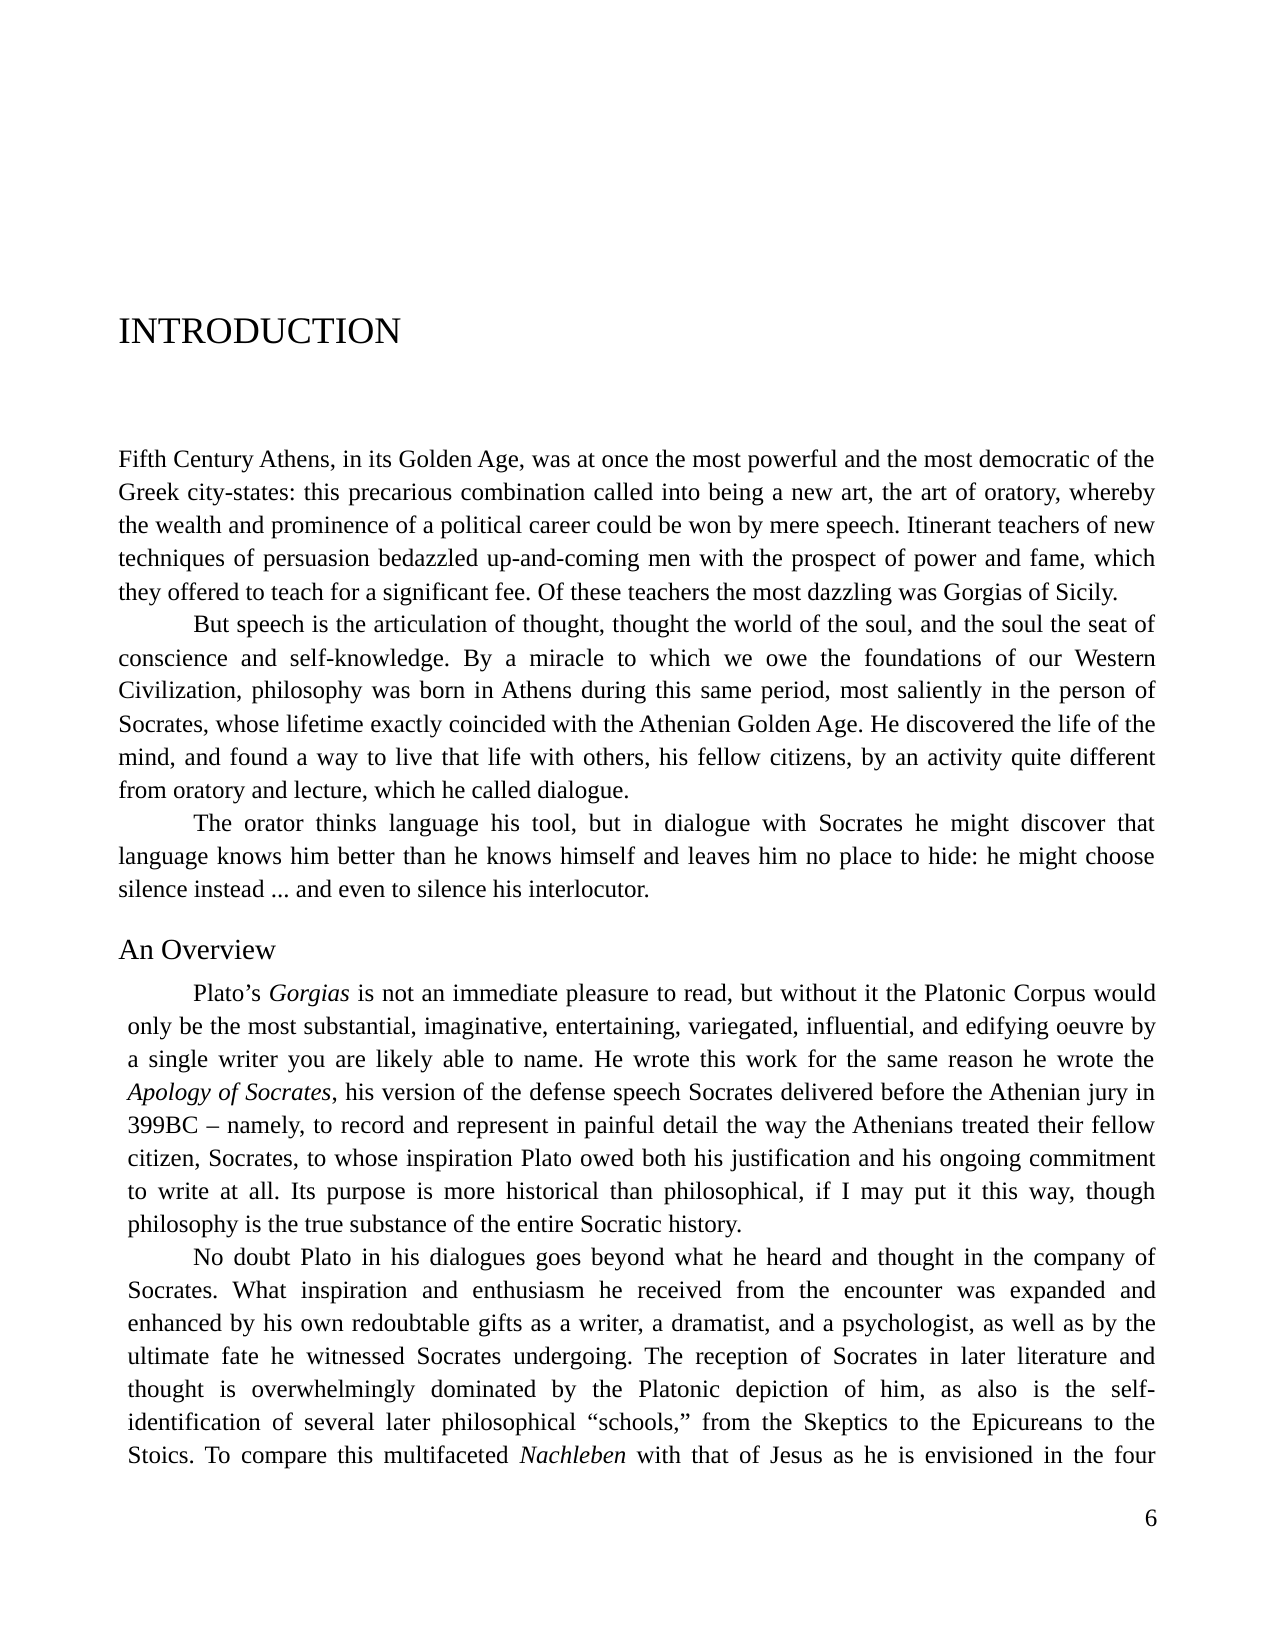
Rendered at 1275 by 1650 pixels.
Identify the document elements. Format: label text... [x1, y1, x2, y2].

text No doubt Plato in his dialogues goes beyond what he heard and thought in the company of Socrates. What inspiration and enthusiasm he received from the encounter was expanded and enhanced by his own redoubtable gifts as a writer, a dramatist, and a psychologist, as well as by the ultimate fate he witnessed Socrates undergoing. The reception of Socrates in later literature and thought is overwhelmingly dominated by the Platonic depiction of him, as also is the self-identification of several later philosophical “schools,” from the Skeptics to the Epicureans to the Stoics. To compare this multifaceted Nachleben with that of Jesus as he is envisioned in the four [127, 1242, 1157, 1469]
text But speech is the articulation of thought, thought the world of the soul, and the soul the seat of conscience and self-knowledge. By a miracle to which we owe the foundations of our Western Civilization, philosophy was born in Athens during this same period, most saliently in the person of Socrates, whose lifetime exactly coincided with the Athenian Golden Age. He discovered the life of the mind, and found a way to live that life with others, his fellow citizens, by an activity quite different from oratory and lecture, which he called dialogue. [118, 609, 1157, 803]
text Plato’s Gorgias is not an immediate pleasure to read, but without it the Platonic Corpus would only be the most substantial, imaginative, entertaining, variegated, influential, and edifying oeuvre by a single writer you are likely able to name. He wrote this work for the same reason he wrote the Apology of Socrates, his version of the defense speech Socrates delivered before the Athenian jury in 399BC – namely, to record and represent in painful detail the way the Athenians treated their fellow citizen, Socrates, to whose inspiration Plato owed both his justification and his ongoing commitment to write at all. Its purpose is more historical than philosophical, if I may put it this way, though philosophy is the true substance of the entire Socratic history. [127, 978, 1157, 1238]
text The orator thinks language his tool, but in dialogue with Socrates he might discover that language knows him better than he knows himself and leaves him no place to hide: he might choose silence instead ... and even to silence his interlocutor. [118, 808, 1157, 902]
text Fifth Century Athens, in its Golden Age, was at once the most powerful and the most democratic of the Greek city-states: this precarious combination called into being a new art, the art of oratory, whereby the wealth and prominence of a political career could be won by mere speech. Itinerant teachers of new techniques of persuasion bedazzled up-and-coming men with the prospect of power and fame, which they offered to teach for a significant fee. Of these teachers the most dazzling was Gorgias of Sicily. [118, 444, 1157, 605]
subtitle An Overview [118, 932, 1157, 965]
subtitle INTRODUCTION [118, 308, 1157, 351]
